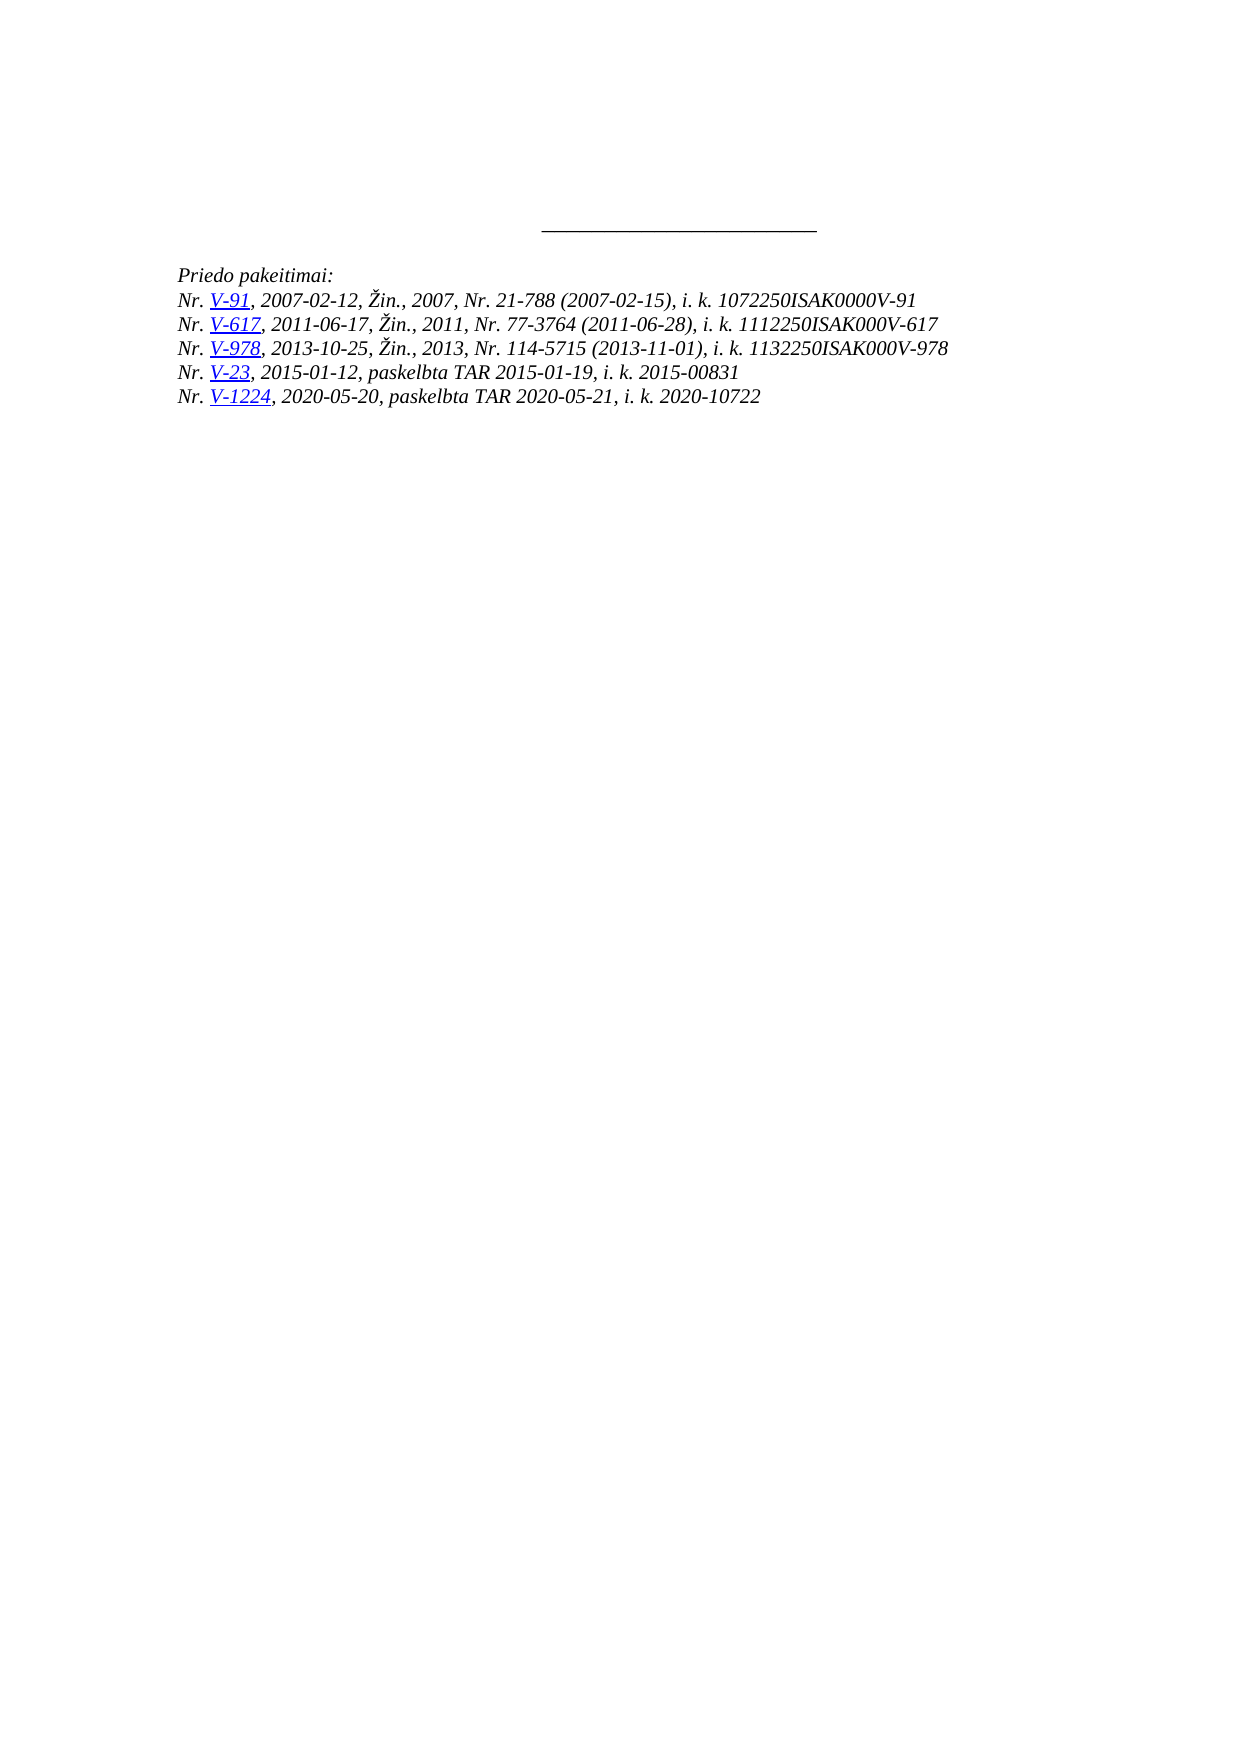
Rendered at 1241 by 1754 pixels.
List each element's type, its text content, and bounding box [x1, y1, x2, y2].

text Nr. V-91, 2007-02-12, Žin., 2007, Nr. 21-788 (2007-02-15), i. k. 1072250ISAK0000V-91 [177, 287, 1181, 312]
text ______________________ [177, 206, 1181, 235]
text Nr. V-978, 2013-10-25, Žin., 2013, Nr. 114-5715 (2013-11-01), i. k. 1132250ISAK000V-978 [177, 336, 1181, 360]
text Nr. V-23, 2015-01-12, paskelbta TAR 2015-01-19, i. k. 2015-00831 [177, 360, 1181, 384]
text Nr. V-617, 2011-06-17, Žin., 2011, Nr. 77-3764 (2011-06-28), i. k. 1112250ISAK000V-617 [177, 312, 1181, 336]
text Priedo pakeitimai: [177, 263, 1181, 287]
text Nr. V-1224, 2020-05-20, paskelbta TAR 2020-05-21, i. k. 2020-10722 [177, 384, 1181, 408]
